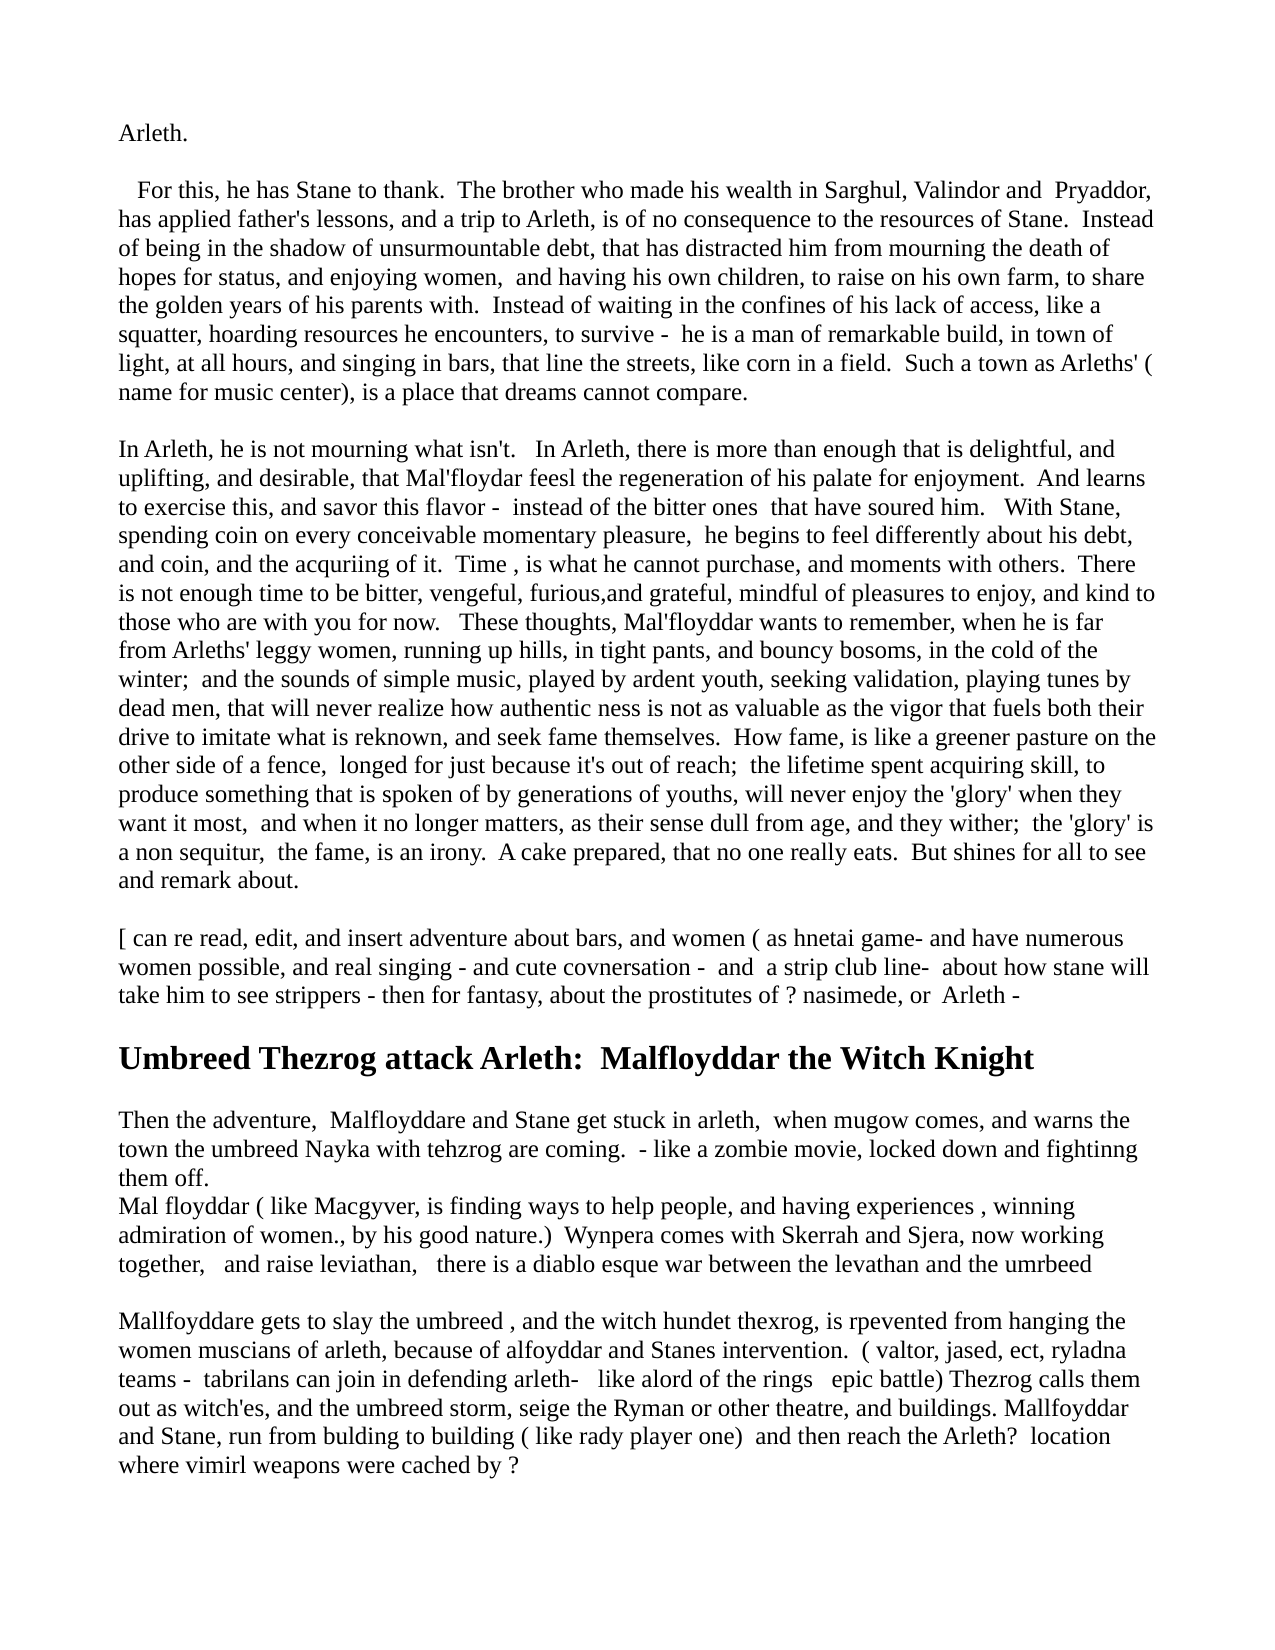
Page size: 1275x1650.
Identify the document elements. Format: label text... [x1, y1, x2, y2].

text For this, he has Stane to thank. The brother who made his wealth in Sarghul, Valindor and Pryaddor, has applied father's lessons, and a trip to Arleth, is of no consequence to the resources of Stane. Instead of being in the shadow of unsurmountable debt, that has distracted him from mourning the death of hopes for status, and enjoying women, and having his own children, to raise on his own farm, to share the golden years of his parents with. Instead of waiting in the confines of his lack of access, like a squatter, hoarding resources he encounters, to survive - he is a man of remarkable build, in town of light, at all hours, and singing in bars, that line the streets, like corn in a field. Such a town as Arleths' ( name for music center), is a place that dreams cannot compare. [118, 176, 1157, 406]
text Umbreed Thezrog attack Arleth: Malfloyddar the Witch Knight [118, 1038, 1157, 1076]
text Arleth. [118, 118, 1157, 147]
text Then the adventure, Malfloyddare and Stane get stuck in arleth, when mugow comes, and warns the town the umbreed Nayka with tehzrog are coming. - like a zombie movie, locked down and fightinng them off. [118, 1105, 1157, 1191]
text [ can re read, edit, and insert adventure about bars, and women ( as hnetai game- and have numerous women possible, and real singing - and cute covnersation - and a strip club line- about how stane will take him to see strippers - then for fantasy, about the prostitutes of ? nasimede, or Arleth - [118, 923, 1157, 1009]
text In Arleth, he is not mourning what isn't. In Arleth, there is more than enough that is delightful, and uplifting, and desirable, that Mal'floydar feesl the regeneration of his palate for enjoyment. And learns to exercise this, and savor this flavor - instead of the bitter ones that have soured him. With Stane, spending coin on every conceivable momentary pleasure, he begins to feel differently about his debt, and coin, and the acquriing of it. Time , is what he cannot purchase, and moments with others. There is not enough time to be bitter, vengeful, furious,and grateful, mindful of pleasures to enjoy, and kind to those who are with you for now. These thoughts, Mal'floyddar wants to remember, when he is far from Arleths' leggy women, running up hills, in tight pants, and bouncy bosoms, in the cold of the winter; and the sounds of simple music, played by ardent youth, seeking validation, playing tunes by dead men, that will never realize how authentic ness is not as valuable as the vigor that fuels both their drive to imitate what is reknown, and seek fame themselves. How fame, is like a greener pasture on the other side of a fence, longed for just because it's out of reach; the lifetime spent acquiring skill, to produce something that is spoken of by generations of youths, will never enjoy the 'glory' when they want it most, and when it no longer matters, as their sense dull from age, and they wither; the 'glory' is a non sequitur, the fame, is an irony. A cake prepared, that no one really eats. But shines for all to see and remark about. [118, 434, 1157, 894]
text Mal floyddar ( like Macgyver, is finding ways to help people, and having experiences , winning admiration of women., by his good nature.) Wynpera comes with Skerrah and Sjera, now working together, and raise leviathan, there is a diablo esque war between the levathan and the umrbeed [118, 1191, 1157, 1278]
text Mallfoyddare gets to slay the umbreed , and the witch hundet thexrog, is rpevented from hanging the women muscians of arleth, because of alfoyddar and Stanes intervention. ( valtor, jased, ect, ryladna teams - tabrilans can join in defending arleth- like alord of the rings epic battle) Thezrog calls them out as witch'es, and the umbreed storm, seige the Ryman or other theatre, and buildings. Mallfoyddar and Stane, run from bulding to building ( like rady player one) and then reach the Arleth? location where vimirl weapons were cached by ? [118, 1306, 1157, 1479]
